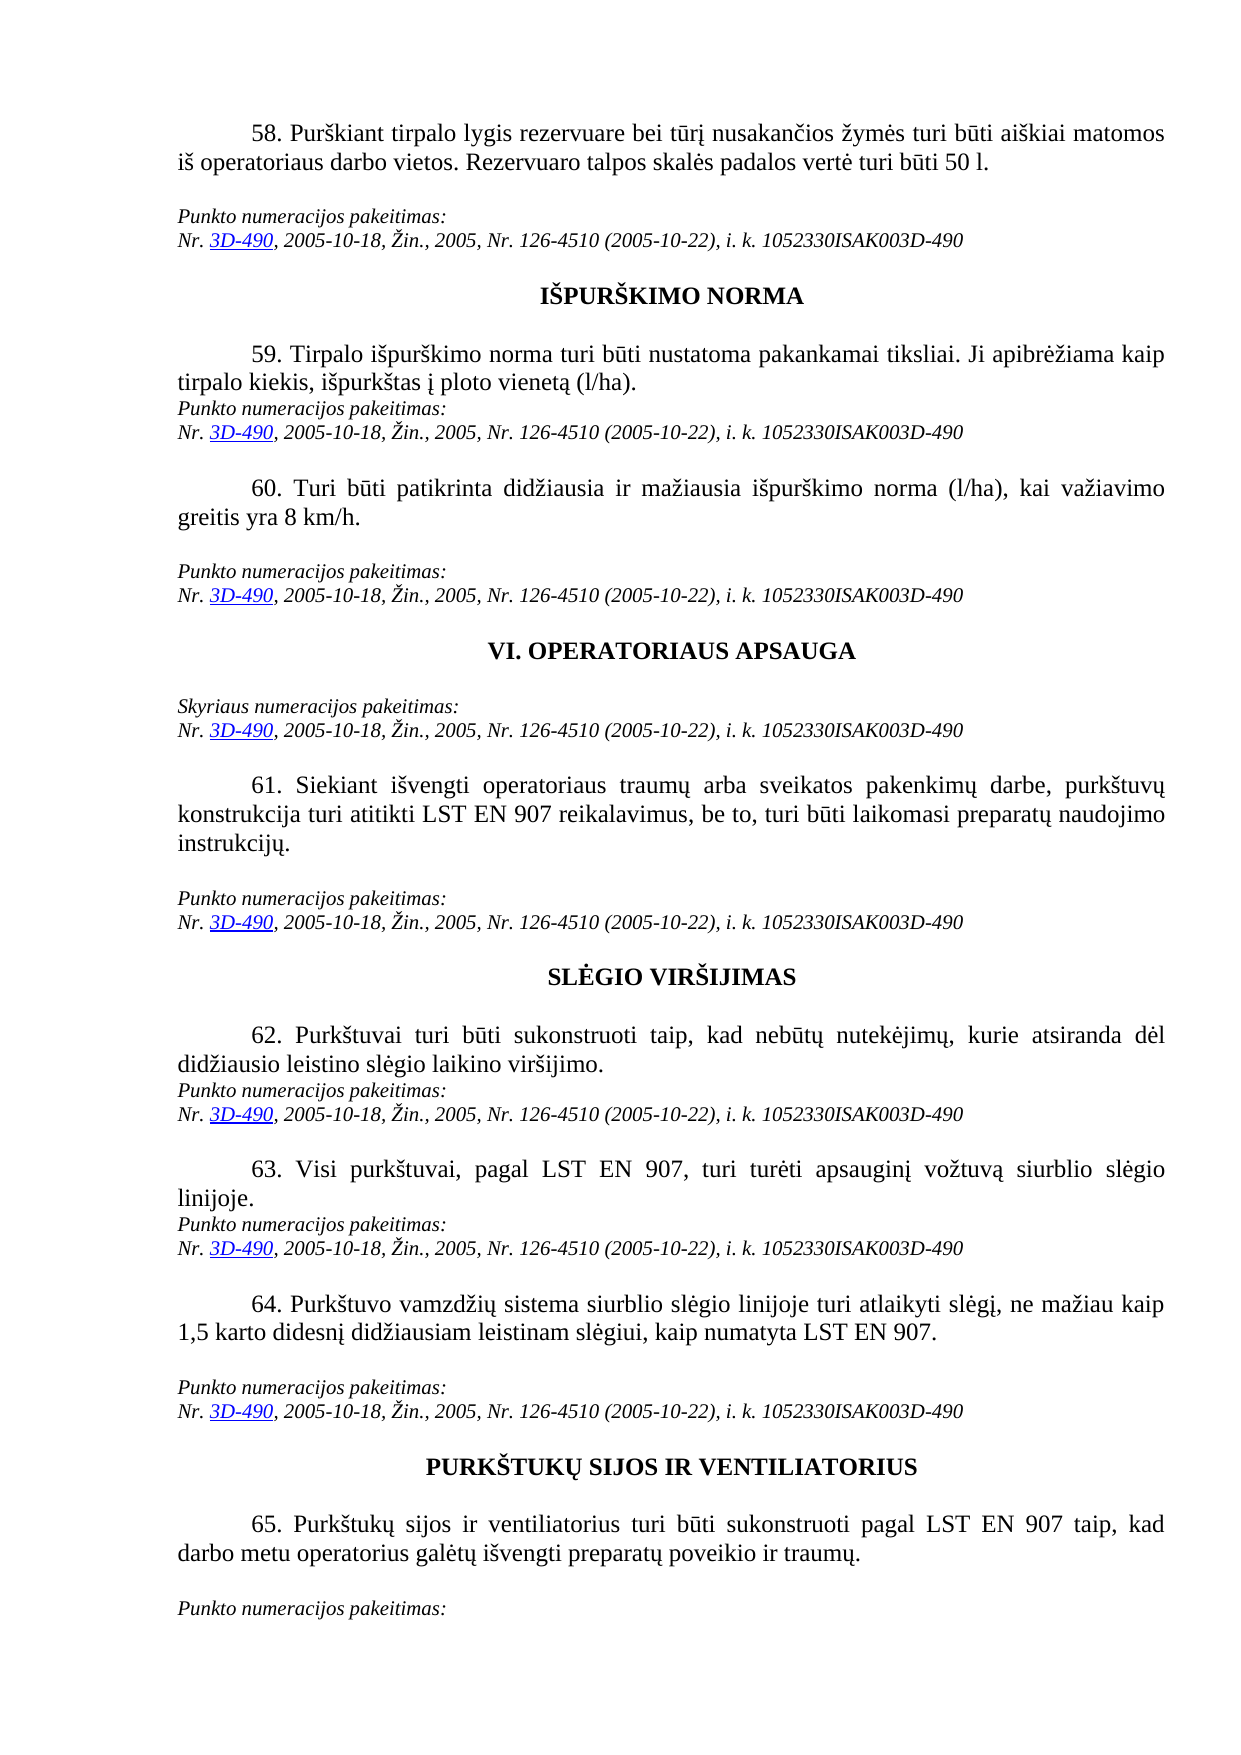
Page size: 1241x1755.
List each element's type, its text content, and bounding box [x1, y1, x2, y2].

text Nr. 3D-490, 2005-10-18, Žin., 2005, Nr. 126-4510 (2005-10-22), i. k. 1052330ISAK003D-490 [177, 1236, 1166, 1260]
text 59. Tirpalo išpurškimo norma turi būti nustatoma pakankamai tiksliai. Ji apibrėžiama kaip tirpalo kiekis, išpurkštas į ploto vienetą (l/ha). [177, 339, 1166, 396]
text Punkto numeracijos pakeitimas: [177, 886, 1166, 910]
text Punkto numeracijos pakeitimas: [177, 1077, 1166, 1102]
text PURKŠTUKŲ SIJOS IR VENTILIATORIUS [177, 1452, 1166, 1481]
text Nr. 3D-490, 2005-10-18, Žin., 2005, Nr. 126-4510 (2005-10-22), i. k. 1052330ISAK003D-490 [177, 420, 1166, 444]
text 62. Purkštuvai turi būti sukonstruoti taip, kad nebūtų nutekėjimų, kurie atsiranda dėl didžiausio leistino slėgio laikino viršijimo. [177, 1020, 1166, 1077]
text Punkto numeracijos pakeitimas: [177, 1212, 1166, 1236]
text 65. Purkštukų sijos ir ventiliatorius turi būti sukonstruoti pagal LST EN 907 taip, kad darbo metu operatorius galėtų išvengti preparatų poveikio ir traumų. [177, 1509, 1166, 1567]
text SLĖGIO VIRŠIJIMAS [177, 962, 1166, 991]
text Skyriaus numeracijos pakeitimas: [177, 694, 1166, 718]
text Nr. 3D-490, 2005-10-18, Žin., 2005, Nr. 126-4510 (2005-10-22), i. k. 1052330ISAK003D-490 [177, 228, 1166, 252]
text Nr. 3D-490, 2005-10-18, Žin., 2005, Nr. 126-4510 (2005-10-22), i. k. 1052330ISAK003D-490 [177, 718, 1166, 742]
text Punkto numeracijos pakeitimas: [177, 204, 1166, 228]
text 61. Siekiant išvengti operatoriaus traumų arba sveikatos pakenkimų darbe, purkštuvų konstrukcija turi atitikti LST EN 907 reikalavimus, be to, turi būti laikomasi preparatų naudojimo instrukcijų. [177, 771, 1166, 857]
text 64. Purkštuvo vamzdžių sistema siurblio slėgio linijoje turi atlaikyti slėgį, ne mažiau kaip 1,5 karto didesnį didžiausiam leistinam slėgiui, kaip numatyta LST EN 907. [177, 1289, 1166, 1346]
text Punkto numeracijos pakeitimas: [177, 1375, 1166, 1399]
text 60. Turi būti patikrinta didžiausia ir mažiausia išpurškimo norma (l/ha), kai važiavimo greitis yra 8 km/h. [177, 473, 1166, 531]
text 58. Purškiant tirpalo lygis rezervuare bei tūrį nusakančios žymės turi būti aiškiai matomos iš operatoriaus darbo vietos. Rezervuaro talpos skalės padalos vertė turi būti 50 l. [177, 118, 1166, 176]
text Punkto numeracijos pakeitimas: [177, 396, 1166, 420]
text 63. Visi purkštuvai, pagal LST EN 907, turi turėti apsauginį vožtuvą siurblio slėgio linijoje. [177, 1154, 1166, 1212]
text Nr. 3D-490, 2005-10-18, Žin., 2005, Nr. 126-4510 (2005-10-22), i. k. 1052330ISAK003D-490 [177, 1102, 1166, 1126]
text VI. OPERATORIAUS APSAUGA [177, 636, 1166, 665]
text Nr. 3D-490, 2005-10-18, Žin., 2005, Nr. 126-4510 (2005-10-22), i. k. 1052330ISAK003D-490 [177, 1399, 1166, 1423]
text IŠPURŠKIMO NORMA [177, 281, 1166, 310]
text Punkto numeracijos pakeitimas: [177, 559, 1166, 583]
text Punkto numeracijos pakeitimas: [177, 1596, 1166, 1620]
text Nr. 3D-490, 2005-10-18, Žin., 2005, Nr. 126-4510 (2005-10-22), i. k. 1052330ISAK003D-490 [177, 583, 1166, 607]
text Nr. 3D-490, 2005-10-18, Žin., 2005, Nr. 126-4510 (2005-10-22), i. k. 1052330ISAK003D-490 [177, 910, 1166, 934]
